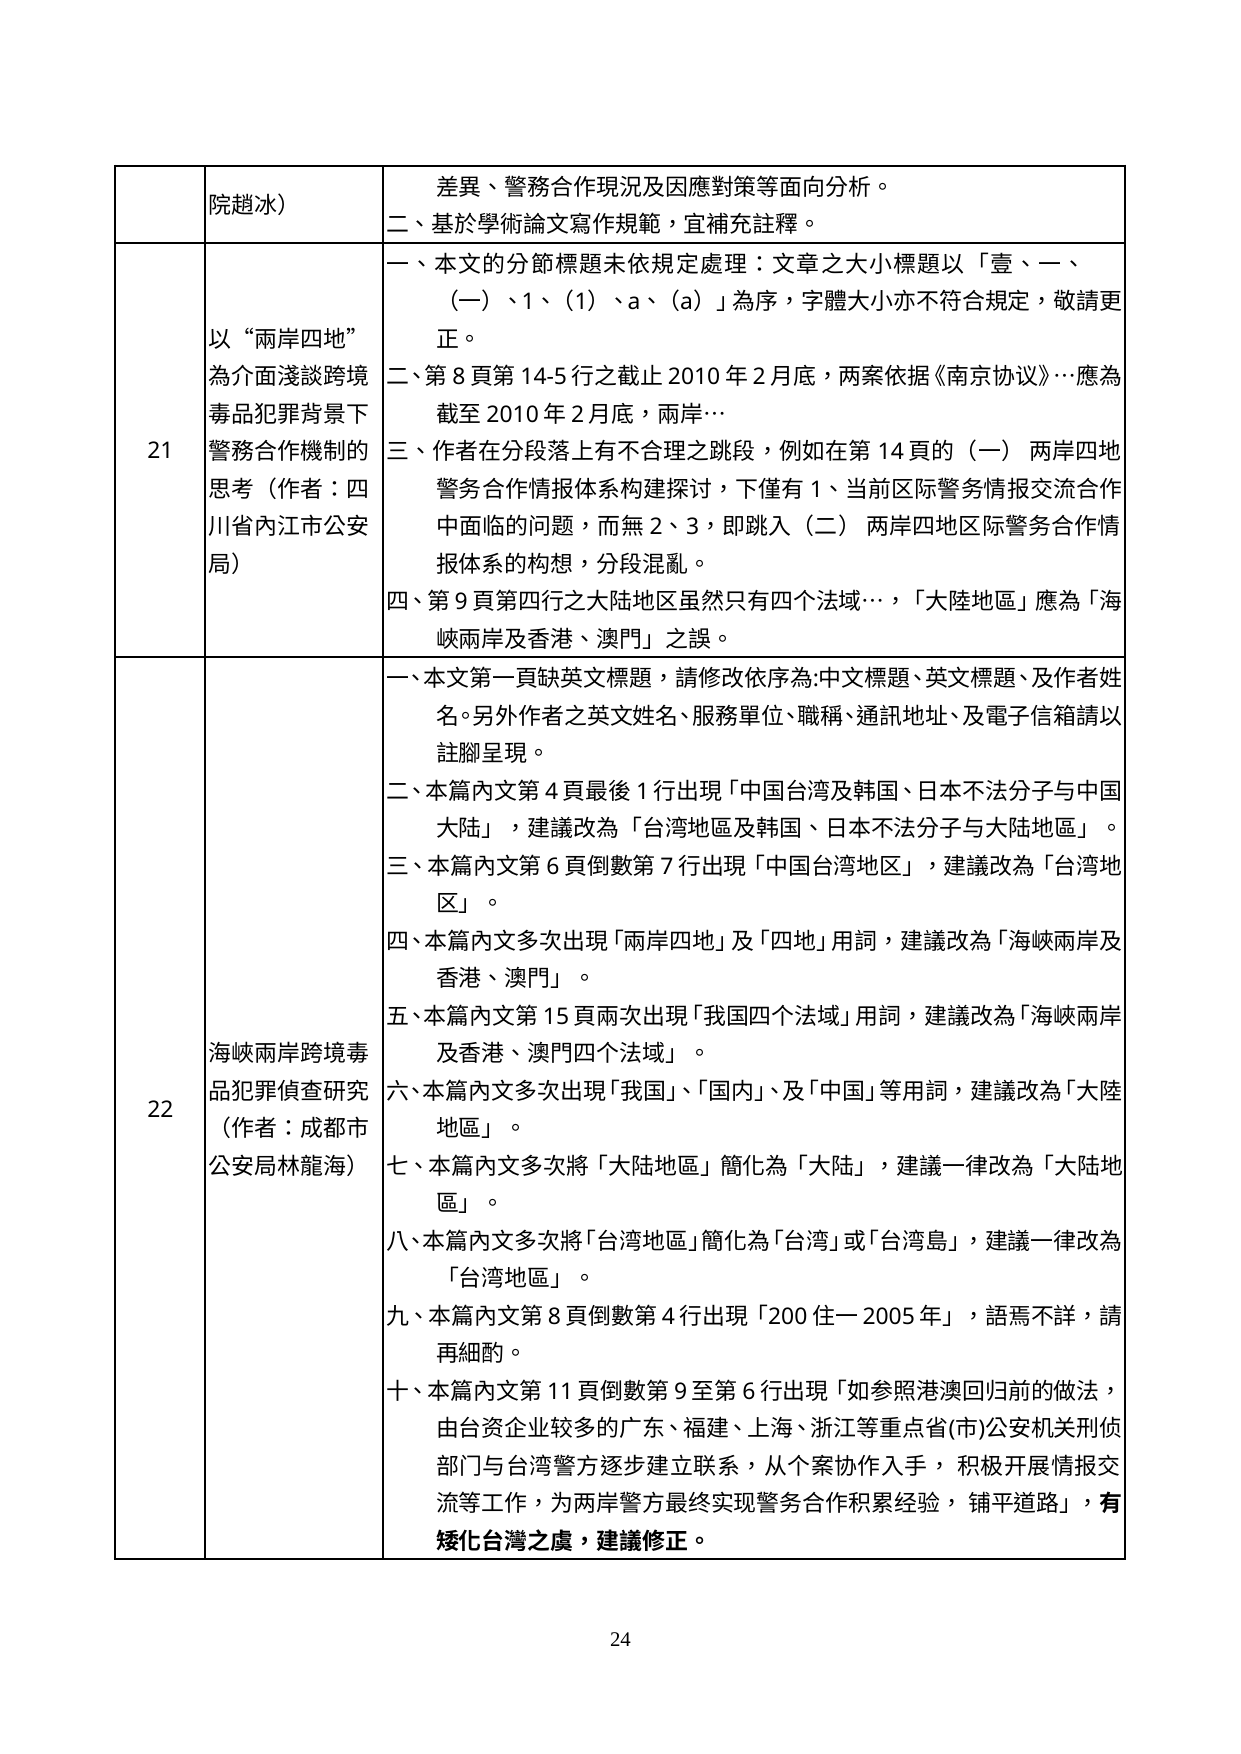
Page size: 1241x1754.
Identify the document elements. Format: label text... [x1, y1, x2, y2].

table_cell [116, 167, 204, 242]
table_cell 院趙冰） [206, 167, 382, 242]
table_cell 一、本文第一頁缺英文標題，請修改依序為:中文標題、英文標題、及作者姓名。另外作者之英文姓名、服務單位、職稱、通訊地址、及電子信箱請以註腳呈現。 二、本篇內文第4頁最後1行出現「中国台湾及韩国、日本不法分子与中国大陆」，建議改為「台湾地區及韩国、日本不法分子与大陆地區」。 三、本篇內文第6頁倒數第7行出現「中国台湾地区」，建議改為「台湾地区」。 四、本篇內文多次出現「兩岸四地」及「四地」用詞，建議改為「海峽兩岸及香港、澳門」。 五、本篇內文第15頁兩次出現「我国四个法域」用詞，建議改為「海峽兩岸及香港、澳門四个法域」。 六、本篇內文多次出現「我国」、「国内」、及「中国」等用詞，建議改為「大陸地區」。 七、本篇內文多次將「大陆地區」簡化為「大陆」，建議一律改為「大陆地區」。 八、本篇內文多次將「台湾地區」簡化為「台湾」或「台湾島」，建議一律改為「台湾地區」。 九、本篇內文第8頁倒數第4行出現「200住一2005年」，語焉不詳，請再細酌。 十、本篇內文第11頁倒數第9至第6行出現「如参照港澳回归前的做法， 由台资企业较多的广东、福建、上海、浙江等重点省(市)公安机关刑侦部门与台湾警方逐步建立联系，从个案协作入手， 积极开展情报交流等工作，为两岸警方最终实现警务合作积累经验， 铺平道路」，有矮化台灣之虞，建議修正。 [384, 658, 1124, 1558]
table_cell 以“兩岸四地”為介面淺談跨境毒品犯罪背景下警務合作機制的思考（作者：四川省內江市公安局） [206, 244, 382, 656]
table_cell 差異、警務合作現況及因應對策等面向分析。 二、基於學術論文寫作規範，宜補充註釋。 [384, 167, 1124, 242]
table_cell 海峽兩岸跨境毒品犯罪偵查研究（作者：成都市公安局林龍海） [206, 658, 382, 1558]
table_cell 21 [116, 244, 204, 656]
table_cell 一、本文的分節標題未依規定處理：文章之大小標題以「壹、一、（一）、1、（1）、a、（a）」為序，字體大小亦不符合規定，敬請更正。 二、第8頁第14-5行之截止2010年2月底，两案依据《南京协议》…應為截至2010年2月底，兩岸… 三、作者在分段落上有不合理之跳段，例如在第14頁的（一） 两岸四地警务合作情报体系构建探讨，下僅有1、当前区际警务情报交流合作中面临的问题，而無2、3，即跳入（二） 两岸四地区际警务合作情报体系的构想，分段混亂。 四、第9頁第四行之大陆地区虽然只有四个法域…，「大陸地區」應為「海峽兩岸及香港、澳門」之誤。 [384, 244, 1124, 656]
table_cell 22 [116, 658, 204, 1558]
